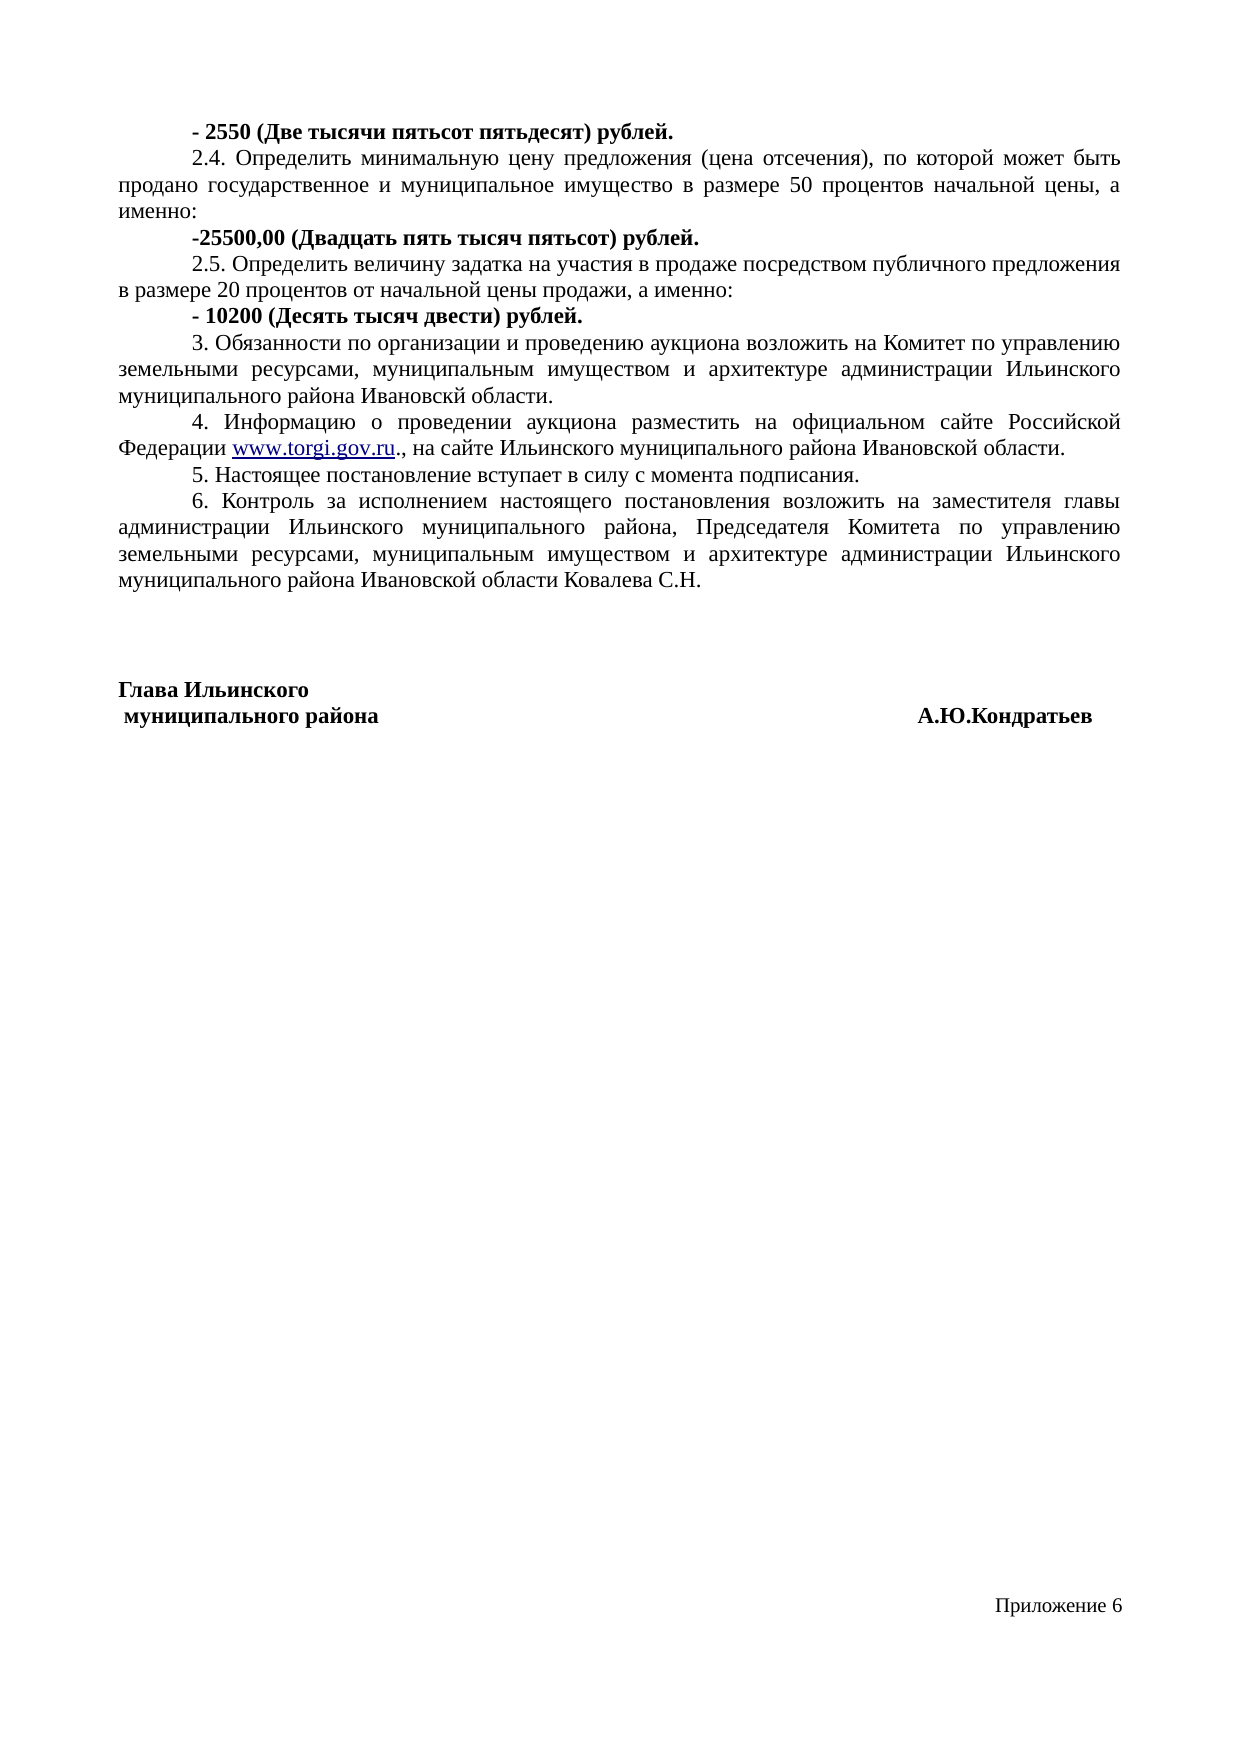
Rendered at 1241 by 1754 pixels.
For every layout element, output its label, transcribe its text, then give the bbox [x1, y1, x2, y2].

text 3. Обязанности по организации и проведению аукциона возложить на Комитет по управлению земельными ресурсами, муниципальным имуществом и архитектуре администрации Ильинского муниципального района Ивановскй области. [118, 329, 1122, 408]
text 6. Контроль за исполнением настоящего постановления возложить на заместителя главы администрации Ильинского муниципального района, Председателя Комитета по управлению земельными ресурсами, муниципальным имуществом и архитектуре администрации Ильинского муниципального района Ивановской области Ковалева С.Н. [118, 487, 1122, 592]
table_header Глава Ильинского муниципального района [107, 672, 738, 729]
table_header А.Ю.Кондратьев [856, 672, 1104, 729]
text -25500,00 (Двадцать пять тысяч пятьсот) рублей. [118, 223, 1122, 250]
table_header [738, 672, 856, 729]
subtitle Приложение 6 [118, 1593, 1122, 1617]
text 5. Настоящее постановление вступает в силу с момента подписания. [118, 461, 1122, 487]
text - 10200 (Десять тысяч двести) рублей. [118, 303, 1122, 329]
text - 2550 (Две тысячи пятьсот пятьдесят) рублей. [118, 118, 1122, 144]
text 4. Информацию о проведении аукциона разместить на официальном сайте Российской Федерации www.torgi.gov.ru., на сайте Ильинского муниципального района Ивановской области. [118, 408, 1122, 461]
text 2.5. Определить величину задатка на участия в продаже посредством публичного предложения в размере 20 процентов от начальной цены продажи, а именно: [118, 250, 1122, 303]
text 2.4. Определить минимальную цену предложения (цена отсечения), по которой может быть продано государственное и муниципальное имущество в размере 50 процентов начальной цены, а именно: [118, 144, 1122, 223]
